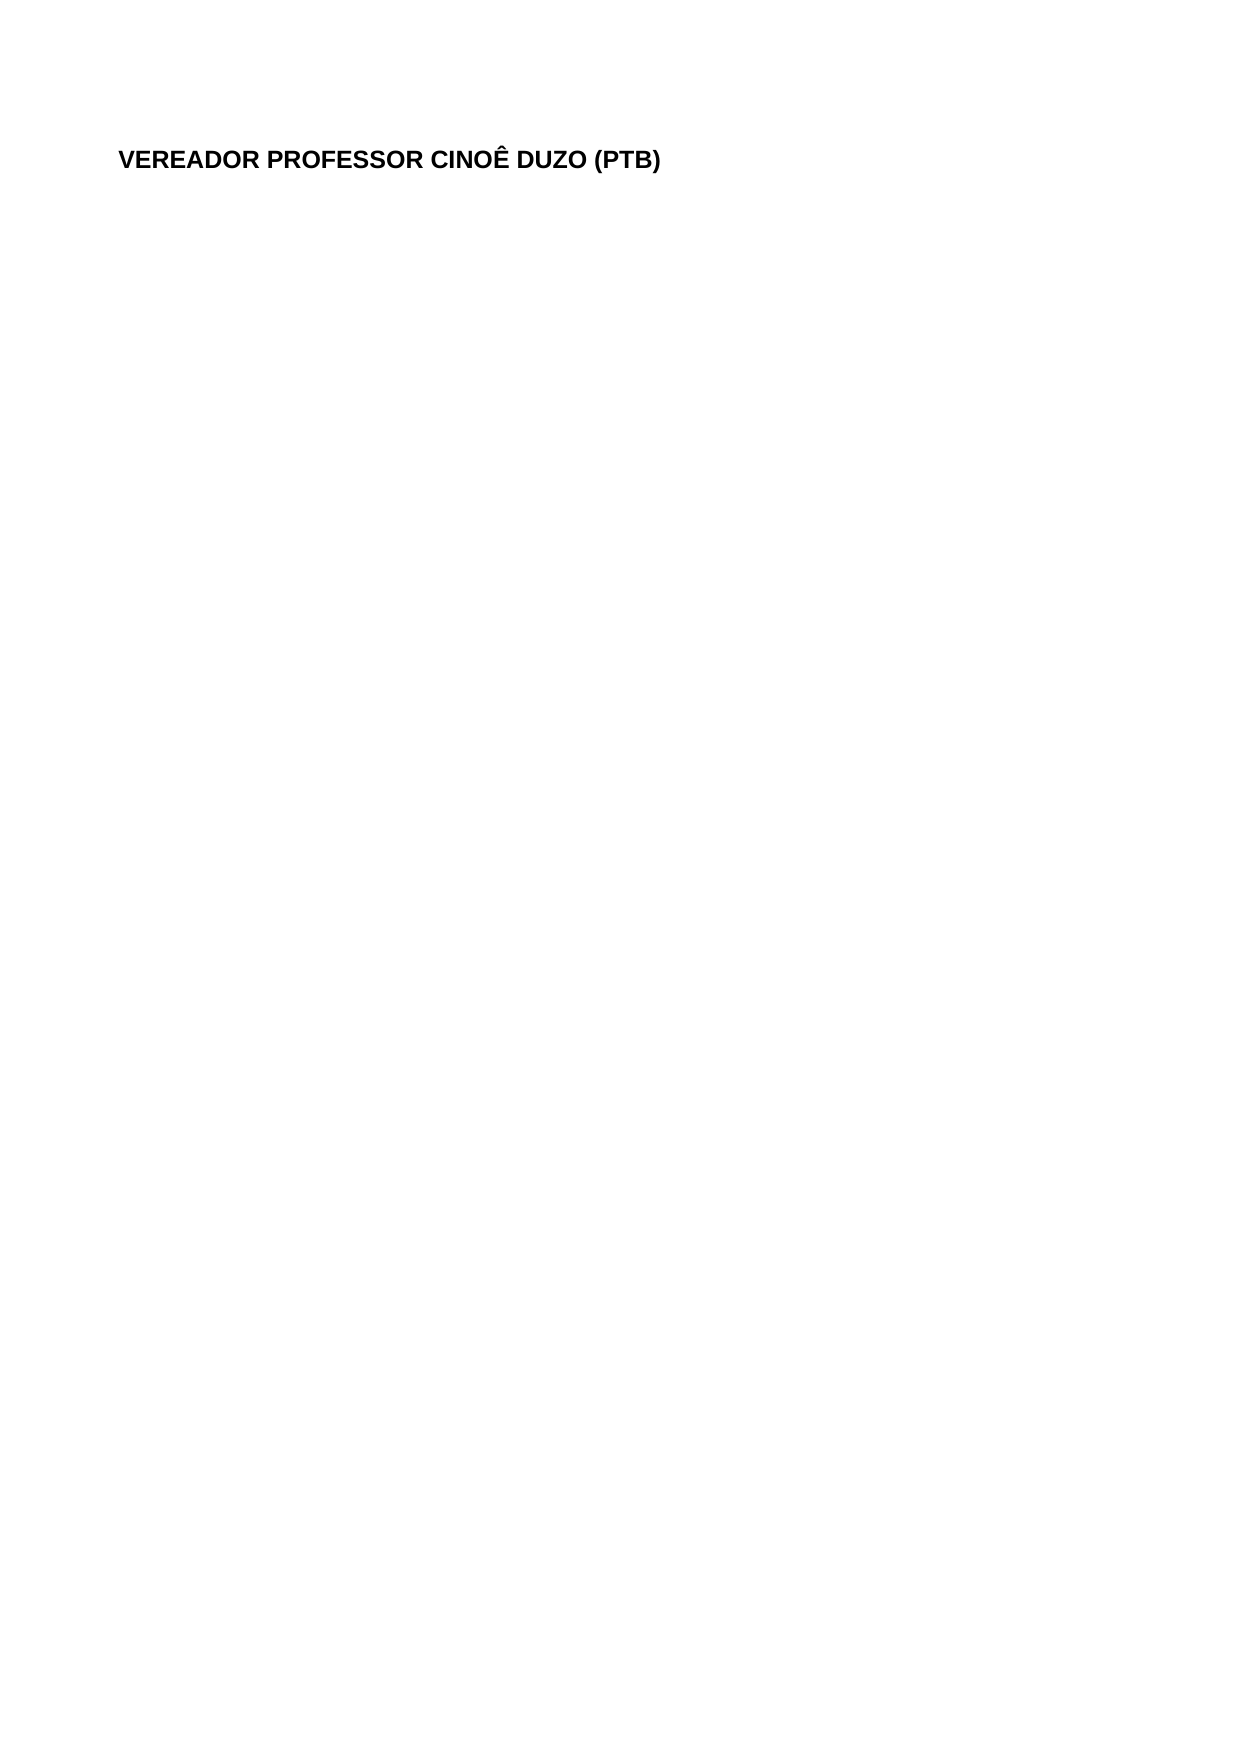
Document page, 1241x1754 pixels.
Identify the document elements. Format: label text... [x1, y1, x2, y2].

text VEREADOR PROFESSOR CINOÊ DUZO (PTB) [118, 146, 1122, 174]
